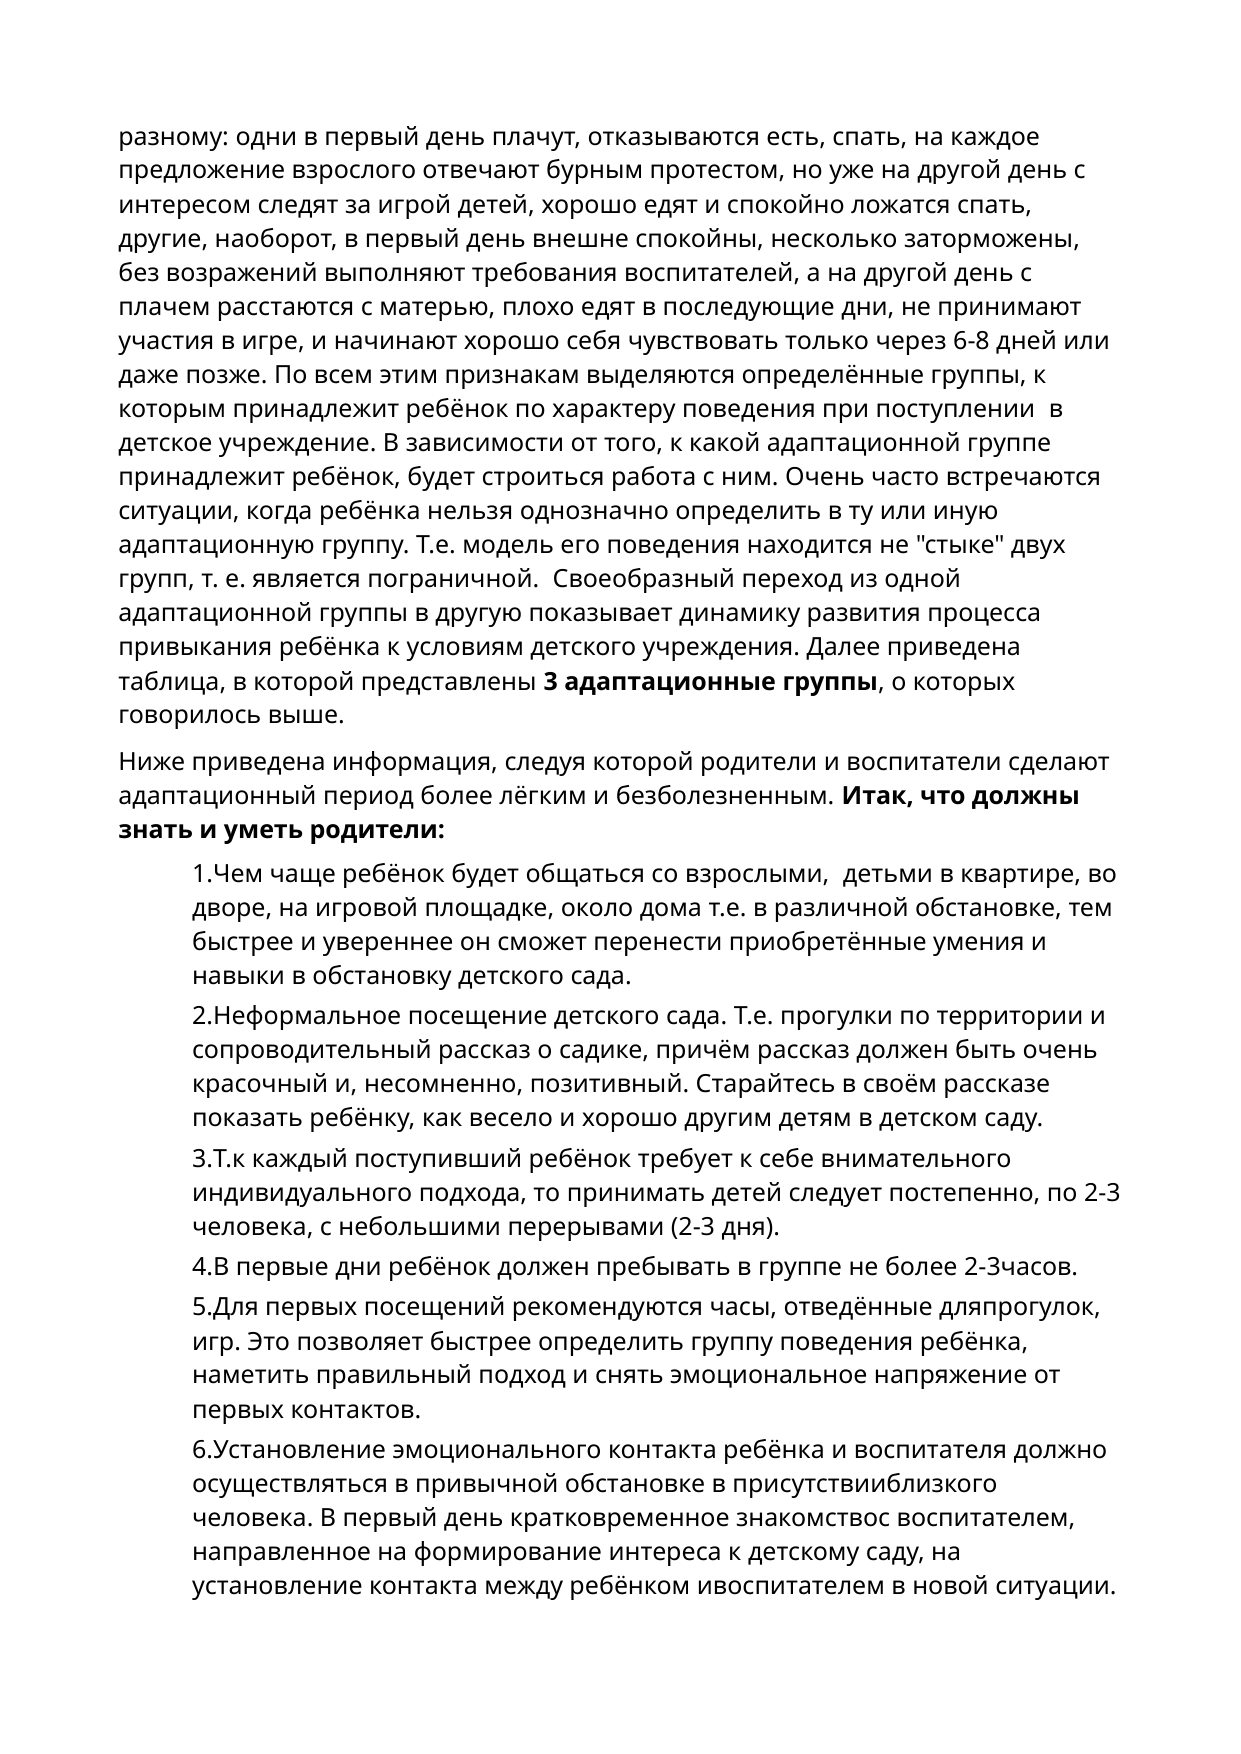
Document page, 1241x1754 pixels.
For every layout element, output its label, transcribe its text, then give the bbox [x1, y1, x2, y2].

text Ниже приведена информация, следуя которой родители и воспитатели сделают адаптационный период более лёгким и безболезненным. Итак, что должны знать и уметь родители: [118, 744, 1122, 846]
list Т.к каждый поступивший ребёнок требует к себе внимательного индивидуального подхода, то принимать детей следует постепенно, по 2-3 человека, с небольшими перерывами (2-3 дня). [118, 1140, 1122, 1242]
list Для первых посещений рекомендуются часы, отведённые дляпрогулок, игр. Это позволяет быстрее определить группу поведения ребёнка, наметить правильный подход и снять эмоциональное напряжение от первых контактов. [118, 1289, 1122, 1425]
list Установление эмоционального контакта ребёнка и воспитателя должно осуществляться в привычной обстановке в присутствииблизкого человека. В первый день кратковременное знакомствос воспитателем, направленное на формирование интереса к детскому саду, на установление контакта между ребёнком ивоспитателем в новой ситуации. [118, 1432, 1122, 1602]
text разному: одни в первый день плачут, отказываются есть, спать, на каждое предложение взрослого отвечают бурным протестом, но уже на другой день с интересом следят за игрой детей, хорошо едят и спокойно ложатся спать, другие, наоборот, в первый день внешне спокойны, несколько заторможены, без возражений выполняют требования воспитателей, а на другой день с плачем расстаются с матерью, плохо едят в последующие дни, не принимают участия в игре, и начинают хорошо себя чувствовать только через 6-8 дней или даже позже. По всем этим признакам выделяются определённые группы, к которым принадлежит ребёнок по характеру поведения при поступлении в детское учреждение. В зависимости от того, к какой адаптационной группе принадлежит ребёнок, будет строиться работа с ним. Очень часто встречаются ситуации, когда ребёнка нельзя однозначно определить в ту или иную адаптационную группу. Т.е. модель его поведения находится не "стыке" двух групп, т. е. является пограничной. Своеобразный переход из одной адаптационной группы в другую показывает динамику развития процесса привыкания ребёнка к условиям детского учреждения. Далее приведена таблица, в которой представлены 3 адаптационные группы, о которых говорилось выше. [118, 118, 1122, 731]
list В первые дни ребёнок должен пребывать в группе не более 2-3часов. [118, 1249, 1122, 1283]
list Неформальное посещение детского сада. Т.е. прогулки по территории и сопроводительный рассказ о садике, причём рассказ должен быть очень красочный и, несомненно, позитивный. Старайтесь в своём рассказе показать ребёнку, как весело и хорошо другим детям в детском саду. [118, 998, 1122, 1134]
list Чем чаще ребёнок будет общаться со взрослыми, детьми в квартире, во дворе, на игровой площадке, около дома т.е. в различной обстановке, тем быстрее и увереннее он сможет перенести приобретённые умения и навыки в обстановку детского сада. [118, 855, 1122, 992]
